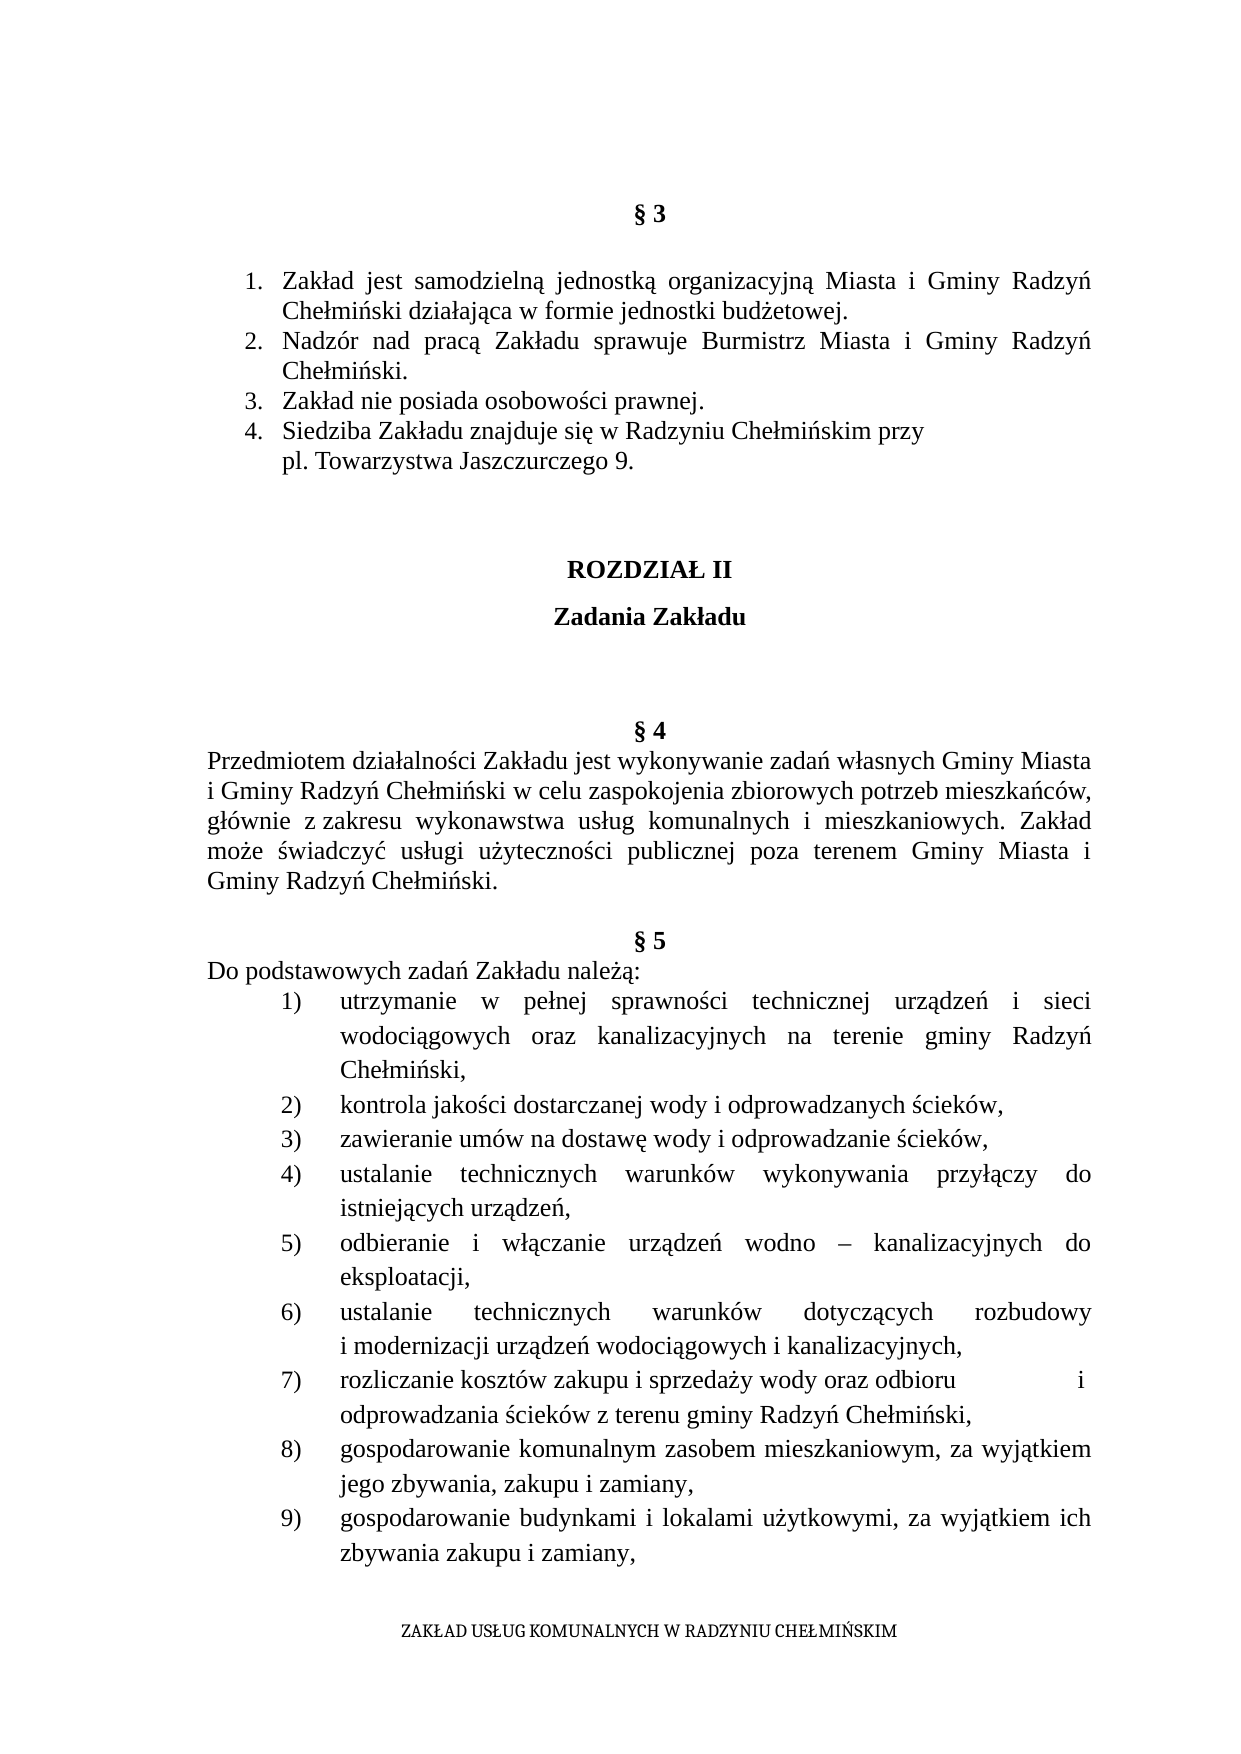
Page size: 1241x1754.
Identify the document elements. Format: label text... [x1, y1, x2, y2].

list Nadzór nad pracą Zakładu sprawuje Burmistrz Miasta i Gminy Radzyń Chełmiński. [244, 325, 1092, 385]
list Zakład jest samodzielną jednostką organizacyjną Miasta i Gminy Radzyń Chełmiński działająca w formie jednostki budżetowej. [244, 265, 1092, 325]
subtitle Zadania Zakładu [207, 601, 1092, 631]
list Do podstawowych zadań Zakładu należą: [207, 955, 1092, 985]
list gospodarowanie komunalnym zasobem mieszkaniowym, za wyjątkiem jego zbywania, zakupu i zamiany, [281, 1433, 1092, 1498]
list rozliczanie kosztów zakupu i sprzedaży wody oraz odbioru i odprowadzania ścieków z terenu gminy Radzyń Chełmiński, [281, 1364, 1092, 1429]
text § 3 [207, 198, 1092, 228]
list odbieranie i włączanie urządzeń wodno – kanalizacyjnych do eksploatacji, [281, 1227, 1092, 1291]
list kontrola jakości dostarczanej wody i odprowadzanych ścieków, [281, 1089, 1092, 1119]
list gospodarowanie budynkami i lokalami użytkowymi, za wyjątkiem ich zbywania zakupu i zamiany, [281, 1502, 1092, 1567]
list ustalanie technicznych warunków dotyczących rozbudowy i modernizacji urządzeń wodociągowych i kanalizacyjnych, [281, 1296, 1092, 1360]
list utrzymanie w pełnej sprawności technicznej urządzeń i sieci wodociągowych oraz kanalizacyjnych na terenie gminy Radzyń Chełmiński, [281, 985, 1092, 1084]
list § 4 [207, 715, 1092, 745]
list zawieranie umów na dostawę wody i odprowadzanie ścieków, [281, 1123, 1092, 1153]
list Siedziba Zakładu znajduje się w Radzyniu Chełmińskim przy pl. Towarzystwa Jaszczurczego 9. [244, 415, 1092, 475]
list Przedmiotem działalności Zakładu jest wykonywanie zadań własnych Gminy Miasta i Gminy Radzyń Chełmiński w celu zaspokojenia zbiorowych potrzeb mieszkańców, głównie z zakresu wykonawstwa usług komunalnych i mieszkaniowych. Zakład może świadczyć usługi użyteczności publicznej poza terenem Gminy Miasta i Gminy Radzyń Chełmiński. [207, 745, 1092, 895]
list § 5 [207, 925, 1092, 955]
list Zakład nie posiada osobowości prawnej. [244, 385, 1092, 415]
list ustalanie technicznych warunków wykonywania przyłączy do istniejących urządzeń, [281, 1158, 1092, 1222]
subtitle ROZDZIAŁ II [207, 554, 1092, 584]
